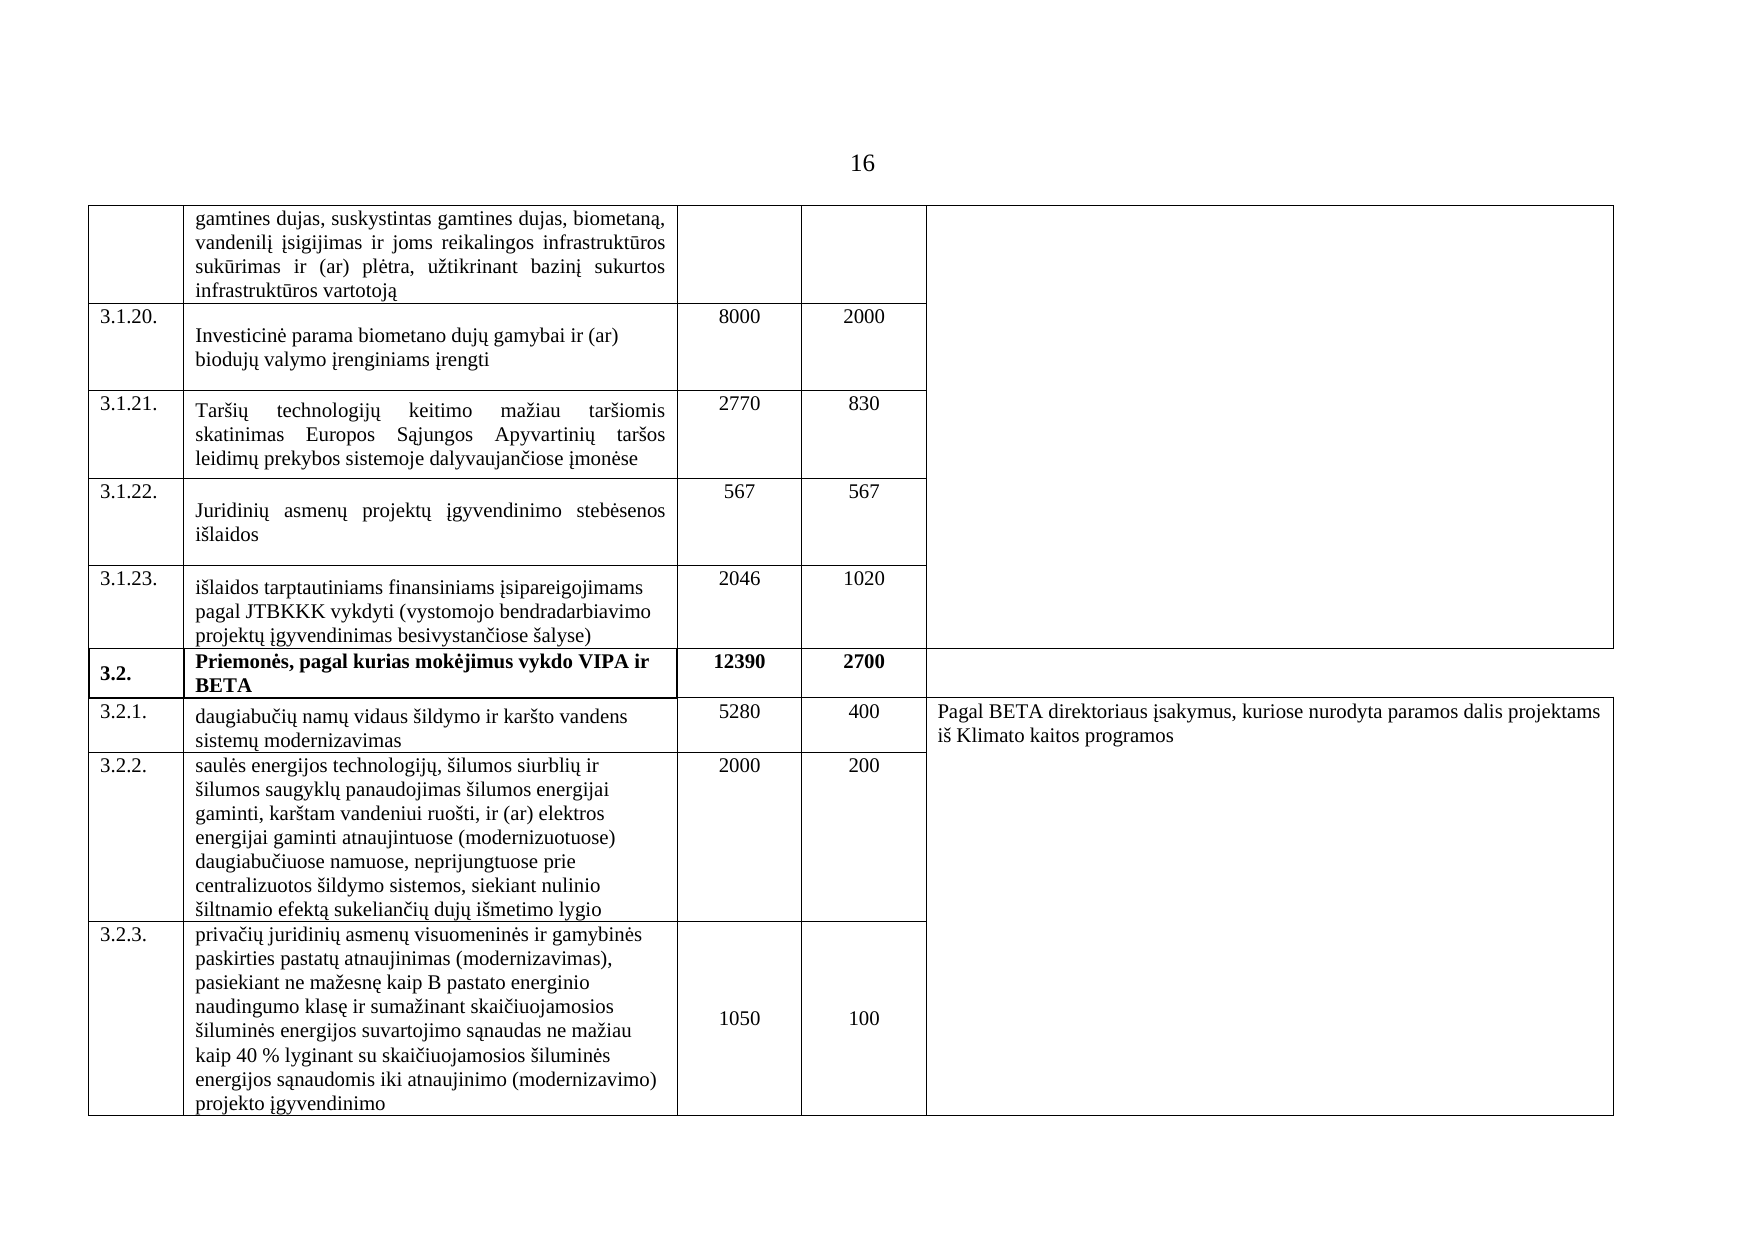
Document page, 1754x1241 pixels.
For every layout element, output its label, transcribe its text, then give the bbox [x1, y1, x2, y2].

table_cell 2046 [678, 566, 801, 647]
table_cell saulės energijos technologijų, šilumos siurblių ir šilumos saugyklų panaudojimas šilumos energijai gaminti, karštam vandeniui ruošti, ir (ar) elektros energijai gaminti atnaujintuose (modernizuotuose) daugiabučiuose namuose, neprijungtuose prie centralizuotos šildymo sistemos, siekiant nulinio šiltnamio efektą sukeliančių dujų išmetimo lygio [184, 753, 677, 921]
table_cell 3.1.23. [89, 566, 183, 647]
table_cell 5280 [678, 698, 801, 752]
table_cell [1616, 478, 1636, 565]
table_cell [802, 206, 926, 302]
table_cell [678, 206, 801, 302]
table_cell privačių juridinių asmenų visuomeninės ir gamybinės paskirties pastatų atnaujinimas (modernizavimas), pasiekiant ne mažesnę kaip B pastato energinio naudingumo klasę ir sumažinant skaičiuojamosios šiluminės energijos suvartojimo sąnaudas ne mažiau kaip 40 % lyginant su skaičiuojamosios šiluminės energijos sąnaudomis iki atnaujinimo (modernizavimo) projekto įgyvendinimo [184, 922, 677, 1115]
table_cell Taršių technologijų keitimo mažiau taršiomis skatinimas Europos Sąjungos Apyvartinių taršos leidimų prekybos sistemoje dalyvaujančiose įmonėse [184, 391, 677, 477]
table_cell 830 [802, 391, 926, 477]
table_cell 400 [802, 698, 926, 752]
table_cell 2700 [802, 649, 926, 697]
table_cell 8000 [678, 304, 801, 390]
table_cell [1616, 390, 1636, 477]
table_cell 1050 [678, 922, 801, 1115]
table_cell Priemonės, pagal kurias mokėjimus vykdo VIPA ir BETA [185, 649, 676, 697]
table_cell 1020 [802, 566, 926, 647]
table_cell išlaidos tarptautiniams finansiniams įsipareigojimams pagal JTBKKK vykdyti (vystomojo bendradarbiavimo projektų įgyvendinimas besivystančiose šalyse) [184, 566, 677, 647]
table_cell 2000 [678, 753, 801, 921]
table_cell 3.1.22. [89, 479, 183, 565]
table_cell gamtines dujas, suskystintas gamtines dujas, biometaną, vandenilį įsigijimas ir joms reikalingos infrastruktūros sukūrimas ir (ar) plėtra, užtikrinant bazinį sukurtos infrastruktūros vartotoją [184, 206, 677, 302]
table_cell 567 [678, 479, 801, 565]
table_cell [1616, 648, 1636, 697]
table_cell 3.2.2. [89, 753, 183, 921]
table_cell [1616, 205, 1636, 302]
table_cell 3.2.3. [89, 922, 183, 1115]
table_cell 567 [802, 479, 926, 565]
table_cell Investicinė parama biometano dujų gamybai ir (ar) biodujų valymo įrenginiams įrengti [184, 304, 677, 390]
table_cell daugiabučių namų vidaus šildymo ir karšto vandens sistemų modernizavimas [184, 699, 677, 752]
table_cell 3.2.1. [89, 699, 183, 752]
table_cell 2000 [802, 304, 926, 390]
table_cell Pagal BETA direktoriaus įsakymus, kuriose nurodyta paramos dalis projektams iš Klimato kaitos programos [927, 698, 1613, 1115]
table_cell [89, 206, 183, 302]
table_cell [1616, 303, 1636, 390]
table_cell Juridinių asmenų projektų įgyvendinimo stebėsenos išlaidos [184, 479, 677, 565]
table_cell [1616, 565, 1636, 647]
table_cell 200 [802, 753, 926, 921]
table_cell 100 [802, 922, 926, 1115]
table_cell [1616, 697, 1636, 752]
table_cell 3.1.21. [89, 391, 183, 477]
table_cell 3.2. [90, 649, 183, 697]
table_cell 12390 [678, 649, 801, 697]
table_cell 3.1.20. [89, 304, 183, 390]
table_cell 2770 [678, 391, 801, 477]
table_cell [927, 649, 1613, 697]
table_cell [927, 206, 1613, 647]
table_cell [1616, 752, 1636, 921]
table_cell [1616, 921, 1636, 1115]
